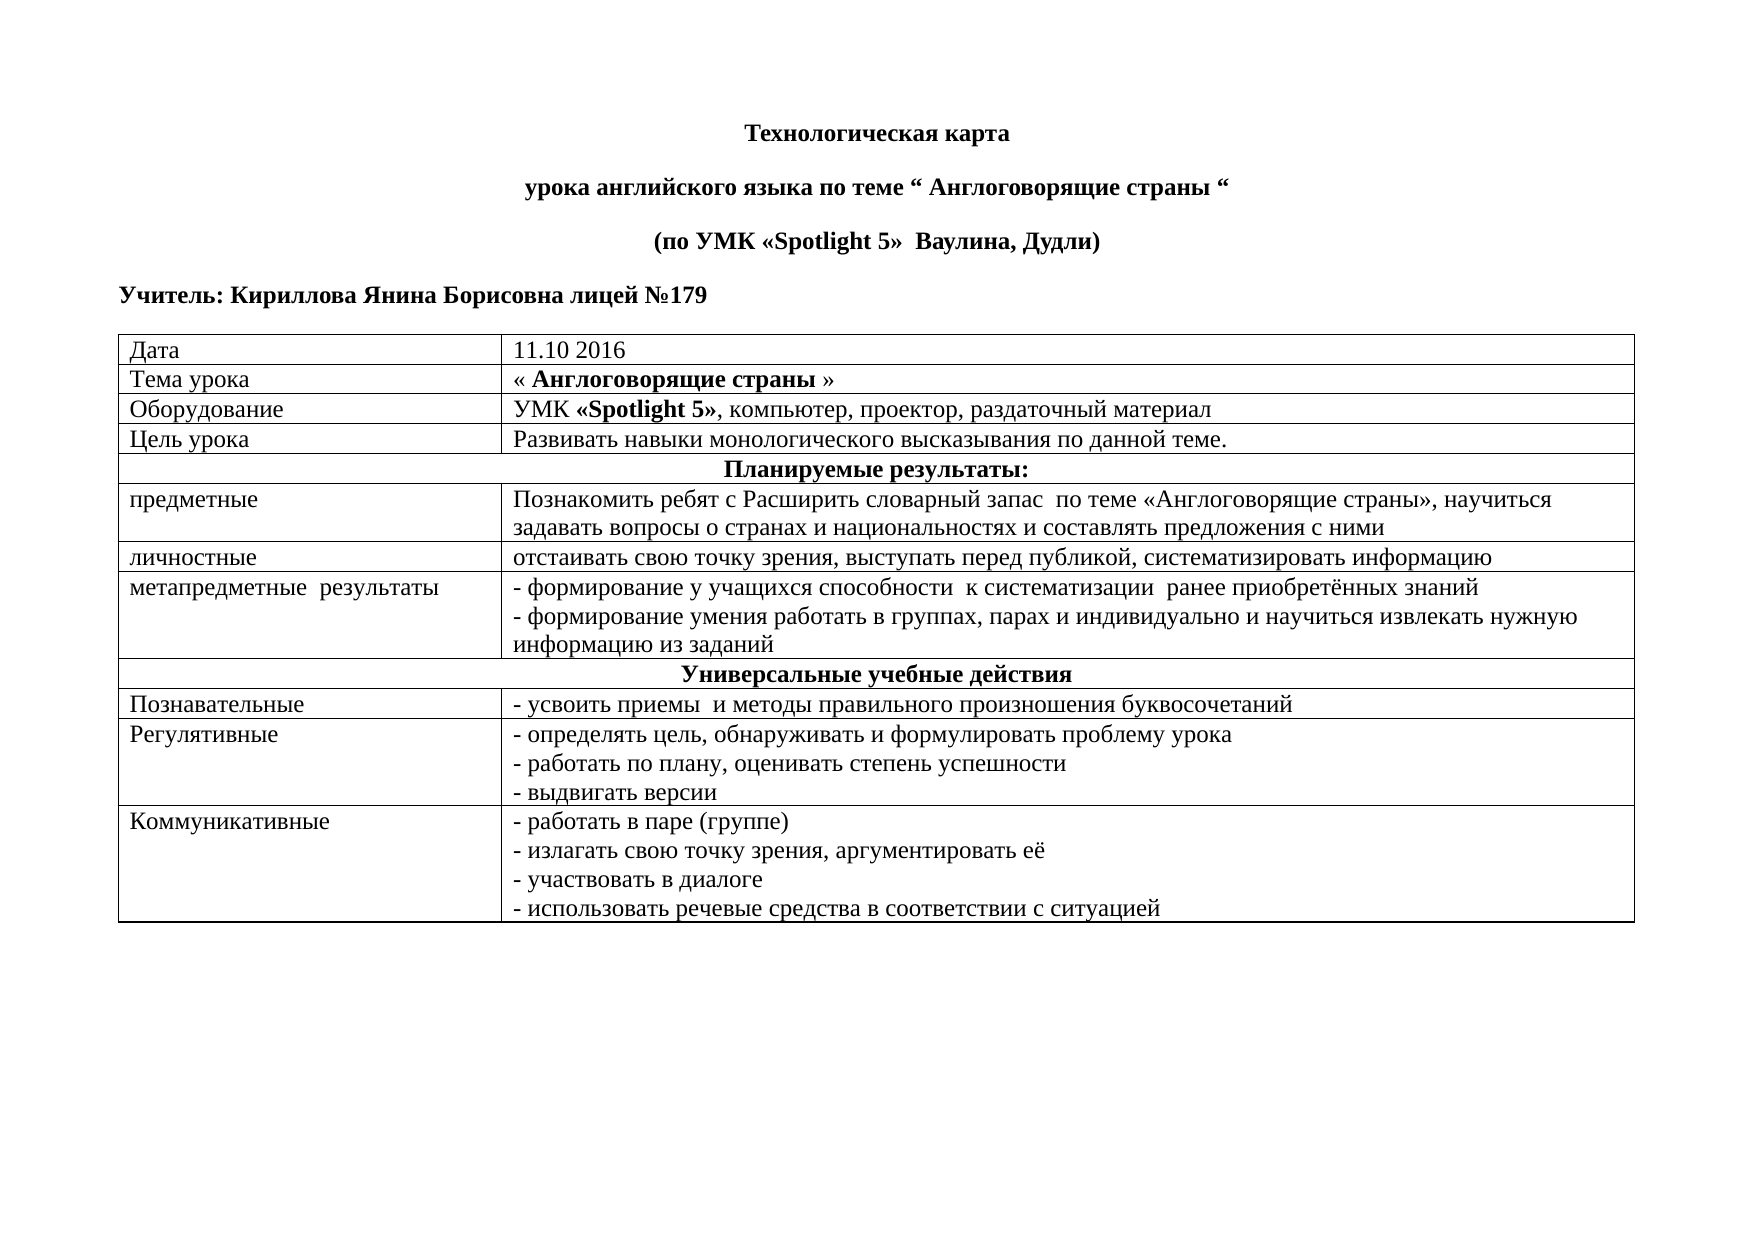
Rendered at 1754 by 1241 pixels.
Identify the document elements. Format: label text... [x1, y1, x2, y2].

table_cell отстаивать свою точку зрения, выступать перед публикой, систематизировать информацию [502, 542, 1634, 571]
table_cell - формирование у учащихся способности к систематизации ранее приобретённых знаний - формирование умения работать в группах, парах и индивидуально и научиться извлекать нужную информацию из заданий [502, 572, 1634, 658]
text урока английского языка по теме “ Англоговорящие страны “ [118, 172, 1636, 201]
table_cell Коммуникативные [119, 806, 501, 921]
text (по УМК «Spotlight 5» Ваулина, Дудли) [118, 226, 1636, 255]
table_cell - усвоить приемы и методы правильного произношения буквосочетаний [502, 689, 1634, 718]
table_cell Тема урока [119, 365, 501, 393]
table_cell метапредметные результаты [119, 572, 501, 658]
table_cell Познавательные [119, 689, 501, 718]
table_header Дата [119, 335, 501, 363]
table_cell Планируемые результаты: [119, 454, 1634, 483]
text Технологическая карта [118, 118, 1636, 147]
text Учитель: Кириллова Янина Борисовна лицей №179 [118, 280, 1636, 308]
table_cell Развивать навыки монологического высказывания по данной теме. [502, 424, 1634, 453]
table_cell - определять цель, обнаруживать и формулировать проблему урока - работать по плану, оценивать степень успешности - выдвигать версии [502, 719, 1634, 805]
table_cell - работать в паре (группе) - излагать свою точку зрения, аргументировать её - участвовать в диалоге - использовать речевые средства в соответствии с ситуацией [502, 806, 1634, 921]
table_cell Оборудование [119, 394, 501, 423]
table_cell Регулятивные [119, 719, 501, 805]
table_cell предметные [119, 484, 501, 541]
table_cell Цель урока [119, 424, 501, 453]
table_cell Универсальные учебные действия [119, 659, 1634, 688]
table_cell « Англоговорящие страны » [502, 365, 1634, 393]
table_header 11.10 2016 [502, 335, 1634, 363]
table_cell личностные [119, 542, 501, 571]
table_cell Познакомить ребят с Расширить словарный запас по теме «Англоговорящие страны», научиться задавать вопросы о странах и национальностях и составлять предложения с ними [502, 484, 1634, 541]
table_cell УМК «Spotlight 5», компьютер, проектор, раздаточный материал [502, 394, 1634, 423]
